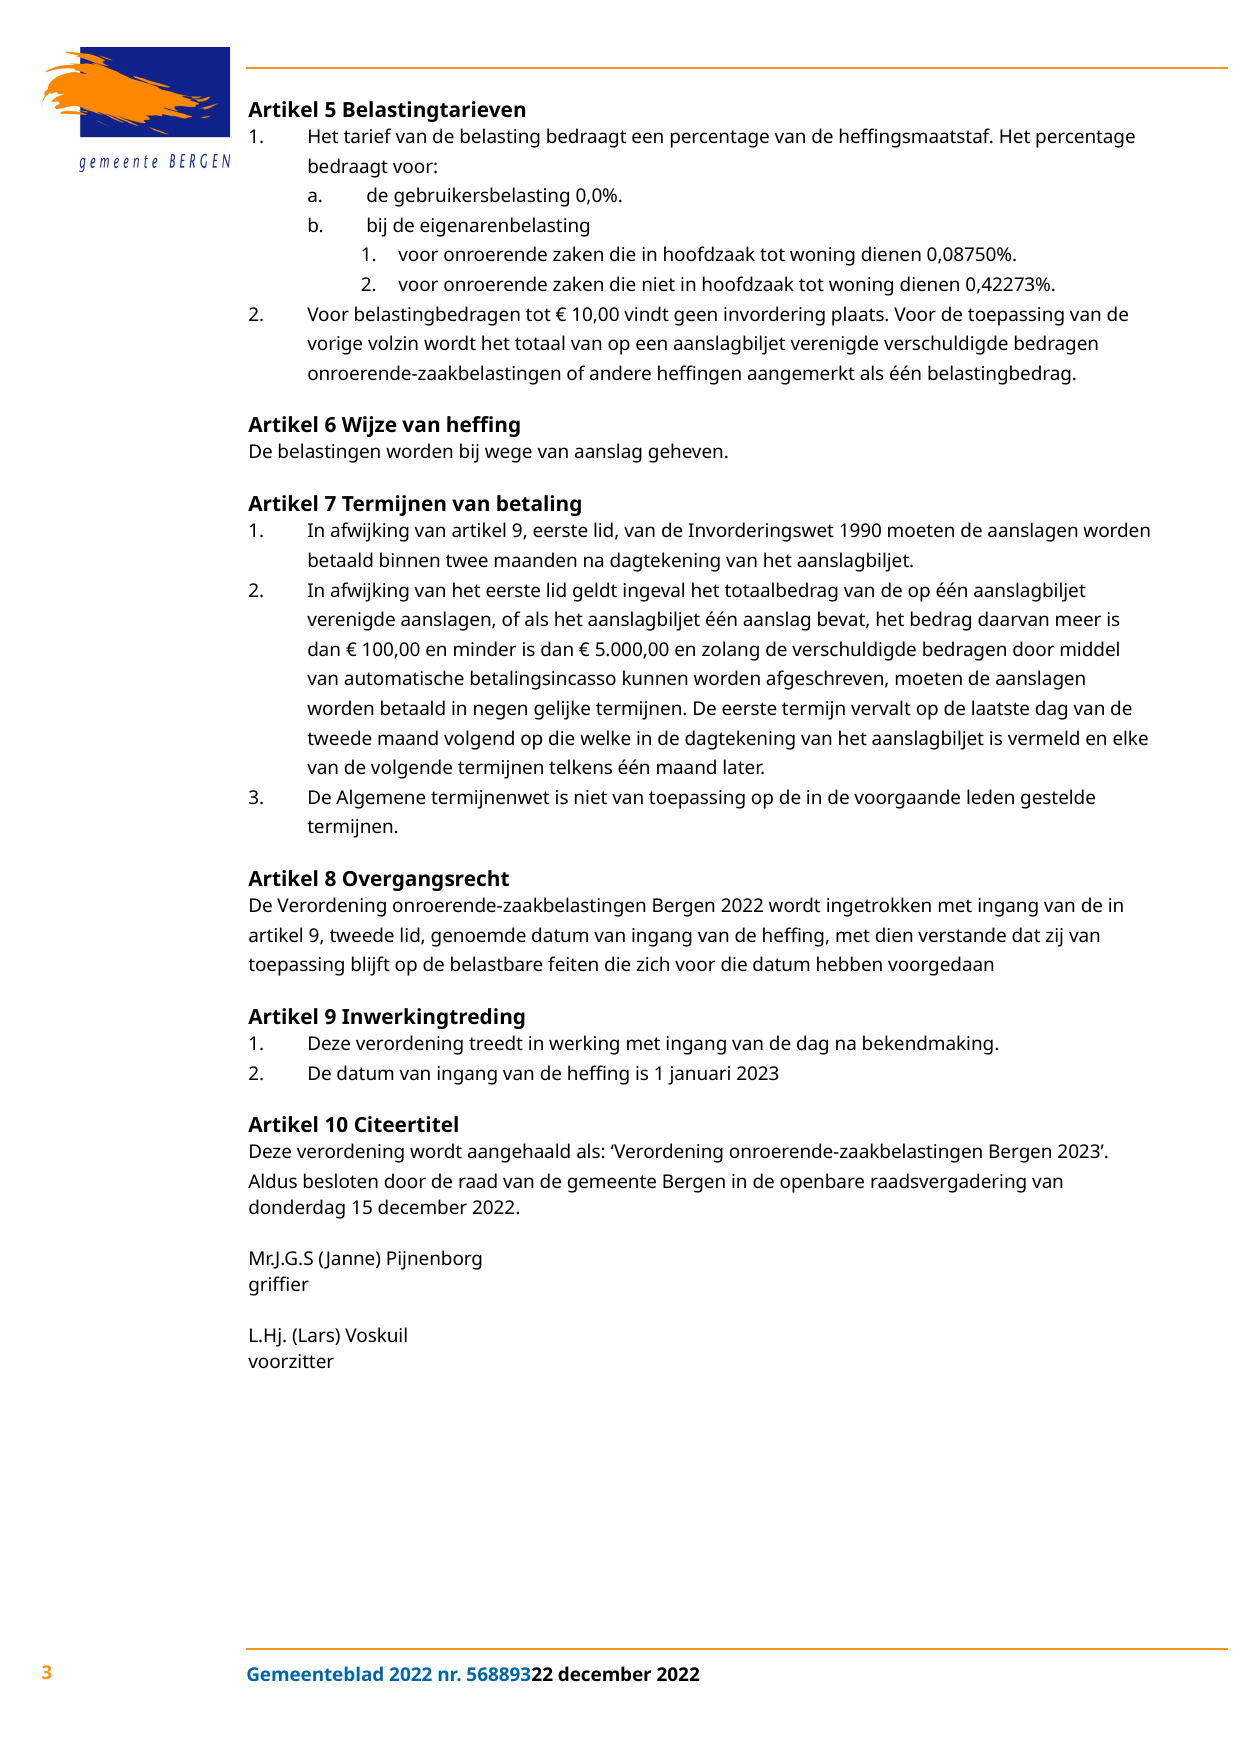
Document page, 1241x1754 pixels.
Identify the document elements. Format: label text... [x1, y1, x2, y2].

text Artikel 6 Wijze van heffing [248, 410, 1152, 439]
text griffier [248, 1271, 1152, 1297]
text Mr.J.G.S (Janne) Pijnenborg [248, 1246, 1152, 1271]
list voor onroerende zaken die niet in hoofdzaak tot woning dienen 0,42273%. [361, 271, 1152, 297]
list Voor belastingbedragen tot € 10,00 vindt geen invordering plaats. Voor de toepassing van de vorige volzin wordt het totaal van op een aanslagbiljet verenigde verschuldigde bedragen onroerende-zaakbelastingen of andere heffingen aangemerkt als één belastingbedrag. [248, 301, 1152, 386]
list de gebruikersbelasting 0,0%. [307, 182, 1152, 208]
list De Algemene termijnenwet is niet van toepassing op de in de voorgaande leden gestelde termijnen. [248, 784, 1152, 839]
list In afwijking van artikel 9, eerste lid, van de Invorderingswet 1990 moeten de aanslagen worden betaald binnen twee maanden na dagtekening van het aanslagbiljet. [248, 518, 1152, 573]
text voorzitter [248, 1348, 1152, 1374]
text Artikel 7 Termijnen van betaling [248, 489, 1152, 518]
text Artikel 9 Inwerkingtreding [248, 1002, 1152, 1030]
text Aldus besloten door de raad van de gemeente Bergen in de openbare raadsvergadering van [248, 1168, 1152, 1194]
list In afwijking van het eerste lid geldt ingeval het totaalbedrag van de op één aanslagbiljet verenigde aanslagen, of als het aanslagbiljet één aanslag bevat, het bedrag daarvan meer is dan € 100,00 en minder is dan € 5.000,00 en zolang de verschuldigde bedragen door middel van automatische betalingsincasso kunnen worden afgeschreven, moeten de aanslagen worden betaald in negen gelijke termijnen. De eerste termijn vervalt op de laatste dag van de tweede maand volgend op die welke in de dagtekening van het aanslagbiljet is vermeld en elke van de volgende termijnen telkens één maand later. [248, 577, 1152, 780]
text Artikel 8 Overgangsrecht [248, 864, 1152, 892]
picture [41, 47, 231, 172]
list Het tarief van de belasting bedraagt een percentage van de heffingsmaatstaf. Het percentage bedraagt voor: [248, 123, 1152, 178]
text Artikel 10 Citeertitel [248, 1110, 1152, 1139]
list Deze verordening treedt in werking met ingang van de dag na bekendmaking. [248, 1030, 1152, 1056]
text L.Hj. (Lars) Voskuil [248, 1323, 1152, 1348]
list voor onroerende zaken die in hoofdzaak tot woning dienen 0,08750%. [361, 242, 1152, 267]
list bij de eigenarenbelasting [307, 212, 1152, 238]
text Deze verordening wordt aangehaald als: ‘Verordening onroerende-zaakbelastingen Bergen 2023’. [248, 1139, 1152, 1164]
text De Verordening onroerende-zaakbelastingen Bergen 2022 wordt ingetrokken met ingang van de in artikel 9, tweede lid, genoemde datum van ingang van de heffing, met dien verstande dat zij van toepassing blijft op de belastbare feiten die zich voor die datum hebben voorgedaan [248, 892, 1152, 977]
text donderdag 15 december 2022. [248, 1194, 1152, 1220]
text De belastingen worden bij wege van aanslag geheven. [248, 439, 1152, 464]
text Artikel 5 Belastingtarieven [248, 95, 1152, 123]
list De datum van ingang van de heffing is 1 januari 2023 [248, 1060, 1152, 1086]
